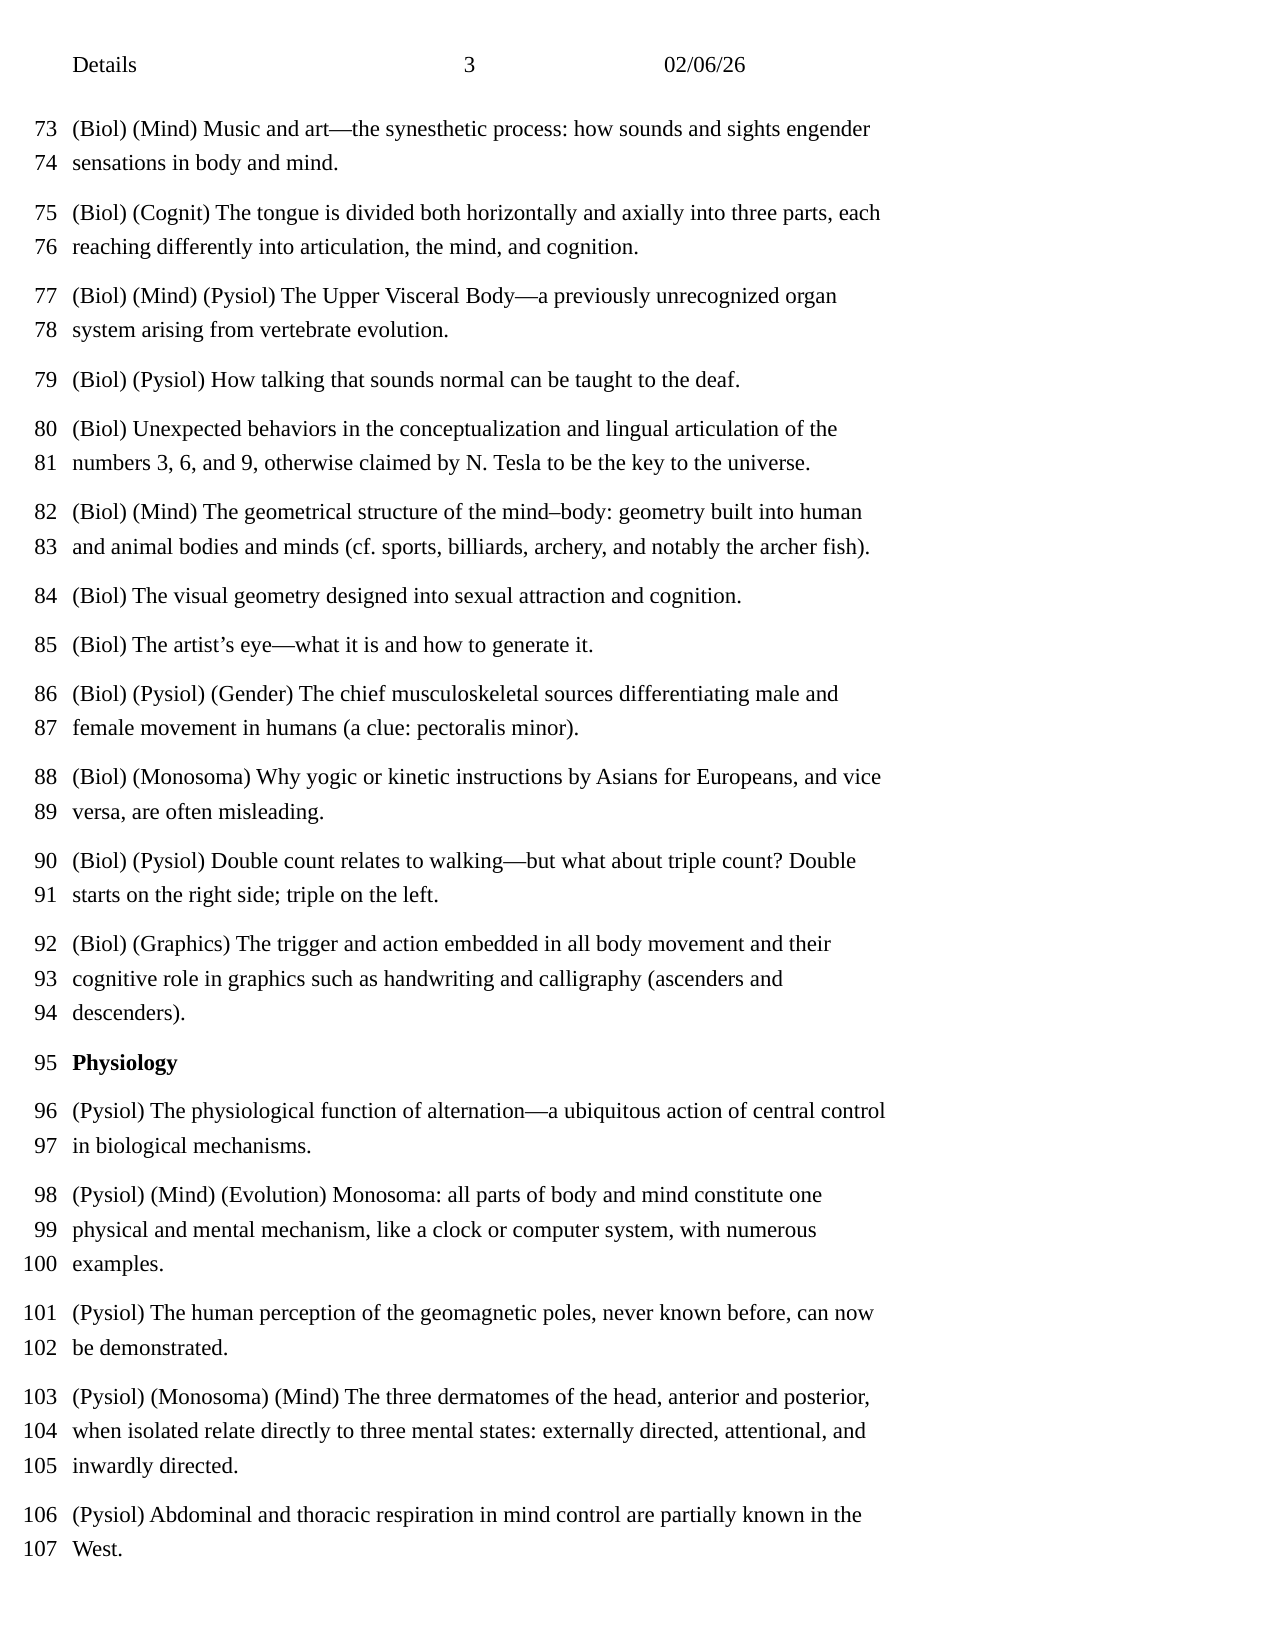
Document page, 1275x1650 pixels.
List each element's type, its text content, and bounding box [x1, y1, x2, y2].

text (Biol) (Pysiol) (Gender) The chief musculoskeletal sources differentiating male and female movement in humans (a clue: pectoralis minor). [72, 672, 897, 741]
text (Pysiol) (Mind) (Evolution) Monosoma: all parts of body and mind constitute one physical and mental mechanism, like a clock or computer system, with numerous examples. [72, 1173, 897, 1276]
text (Biol) (Mind) (Pysiol) The Upper Visceral Body—a previously unrecognized organ system arising from vertebrate evolution. [72, 274, 897, 343]
text (Pysiol) The human perception of the geomagnetic poles, never known before, can now be demonstrated. [72, 1291, 897, 1360]
text Physiology [72, 1040, 897, 1075]
text (Biol) The visual geometry designed into sexual attraction and cognition. [72, 574, 897, 608]
text (Pysiol) Abdominal and thoracic respiration in mind control are partially known in the West. [72, 1493, 897, 1562]
text (Pysiol) (Monosoma) (Mind) The three dermatomes of the head, anterior and posterior, when isolated relate directly to three mental states: externally directed, attentional, and inwardly directed. [72, 1374, 897, 1478]
text (Biol) (Mind) Music and art—the synesthetic process: how sounds and sights engender sensations in body and mind. [72, 107, 897, 176]
text (Biol) The artist’s eye—what it is and how to generate it. [72, 623, 897, 657]
text (Biol) (Cognit) The tongue is divided both horizontally and axially into three parts, each reaching differently into articulation, the mind, and cognition. [72, 190, 897, 259]
text (Biol) (Monosoma) Why yogic or kinetic instructions by Asians for Europeans, and vice versa, are often misleading. [72, 755, 897, 824]
text (Biol) (Pysiol) How talking that sounds normal can be taught to the deaf. [72, 357, 897, 392]
text (Pysiol) The physiological function of alternation—a ubiquitous action of central control in biological mechanisms. [72, 1089, 897, 1158]
text (Biol) (Graphics) The trigger and action embedded in all body movement and their cognitive role in graphics such as handwriting and calligraphy (ascenders and descenders). [72, 922, 897, 1026]
text (Biol) (Pysiol) Double count relates to walking—but what about triple count? Double starts on the right side; triple on the left. [72, 839, 897, 908]
text (Biol) Unexpected behaviors in the conceptualization and lingual articulation of the numbers 3, 6, and 9, otherwise claimed by N. Tesla to be the key to the universe. [72, 407, 897, 476]
text (Biol) (Mind) The geometrical structure of the mind–body: geometry built into human and animal bodies and minds (cf. sports, billiards, archery, and notably the archer fish). [72, 490, 897, 559]
